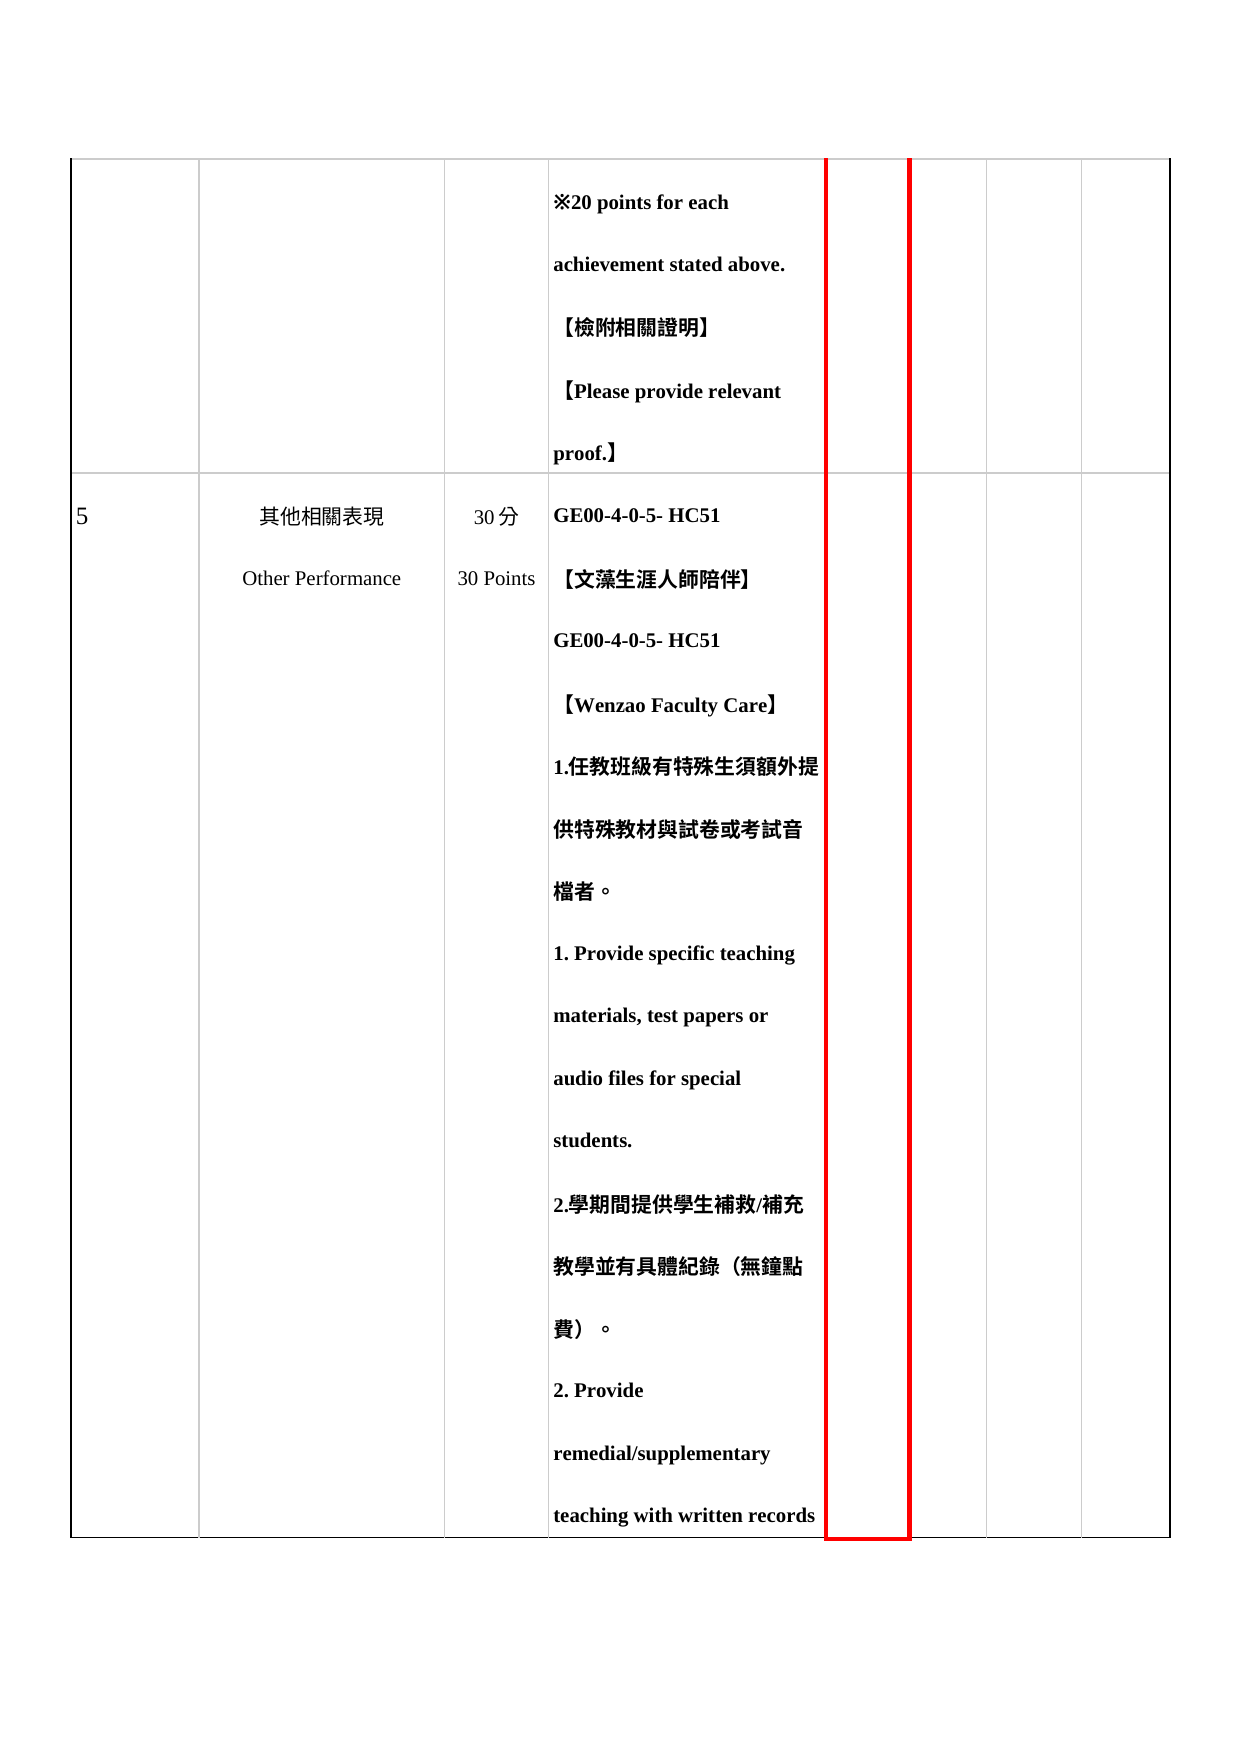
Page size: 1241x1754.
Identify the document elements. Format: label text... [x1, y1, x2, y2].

table_cell [987, 474, 1081, 1536]
table_cell 其他相關表現 Other Performance [200, 474, 444, 1536]
table_cell GE00-4-0-5- HC51 【文藻生涯人師陪伴】 GE00-4-0-5- HC51 【Wenzao Faculty Care】 1.任教班級有特殊生須額外提供特殊教材與試卷或考試音檔者。 1. Provide specific teaching materials, test papers or audio files for special students. 2.學期間提供學生補救/補充教學並有具體紀錄（無鐘點費）。 2. Provide remedial/supplementary teaching with written records [549, 474, 824, 1536]
table_cell [1082, 474, 1169, 1536]
table_cell [912, 160, 986, 472]
table_cell [987, 160, 1081, 472]
table_cell ※20 points for each achievement stated above. 【檢附相關證明】 【Please provide relevant proof.】 [549, 160, 824, 472]
table_cell [200, 160, 444, 472]
table_cell 30分 30 Points [445, 474, 548, 1536]
table_cell [445, 160, 548, 472]
table_cell [828, 160, 907, 472]
table_cell [72, 160, 198, 472]
table_cell [912, 474, 986, 1536]
table_cell [828, 474, 907, 1536]
table_cell [1082, 160, 1169, 472]
table_cell 5 [72, 474, 198, 1536]
